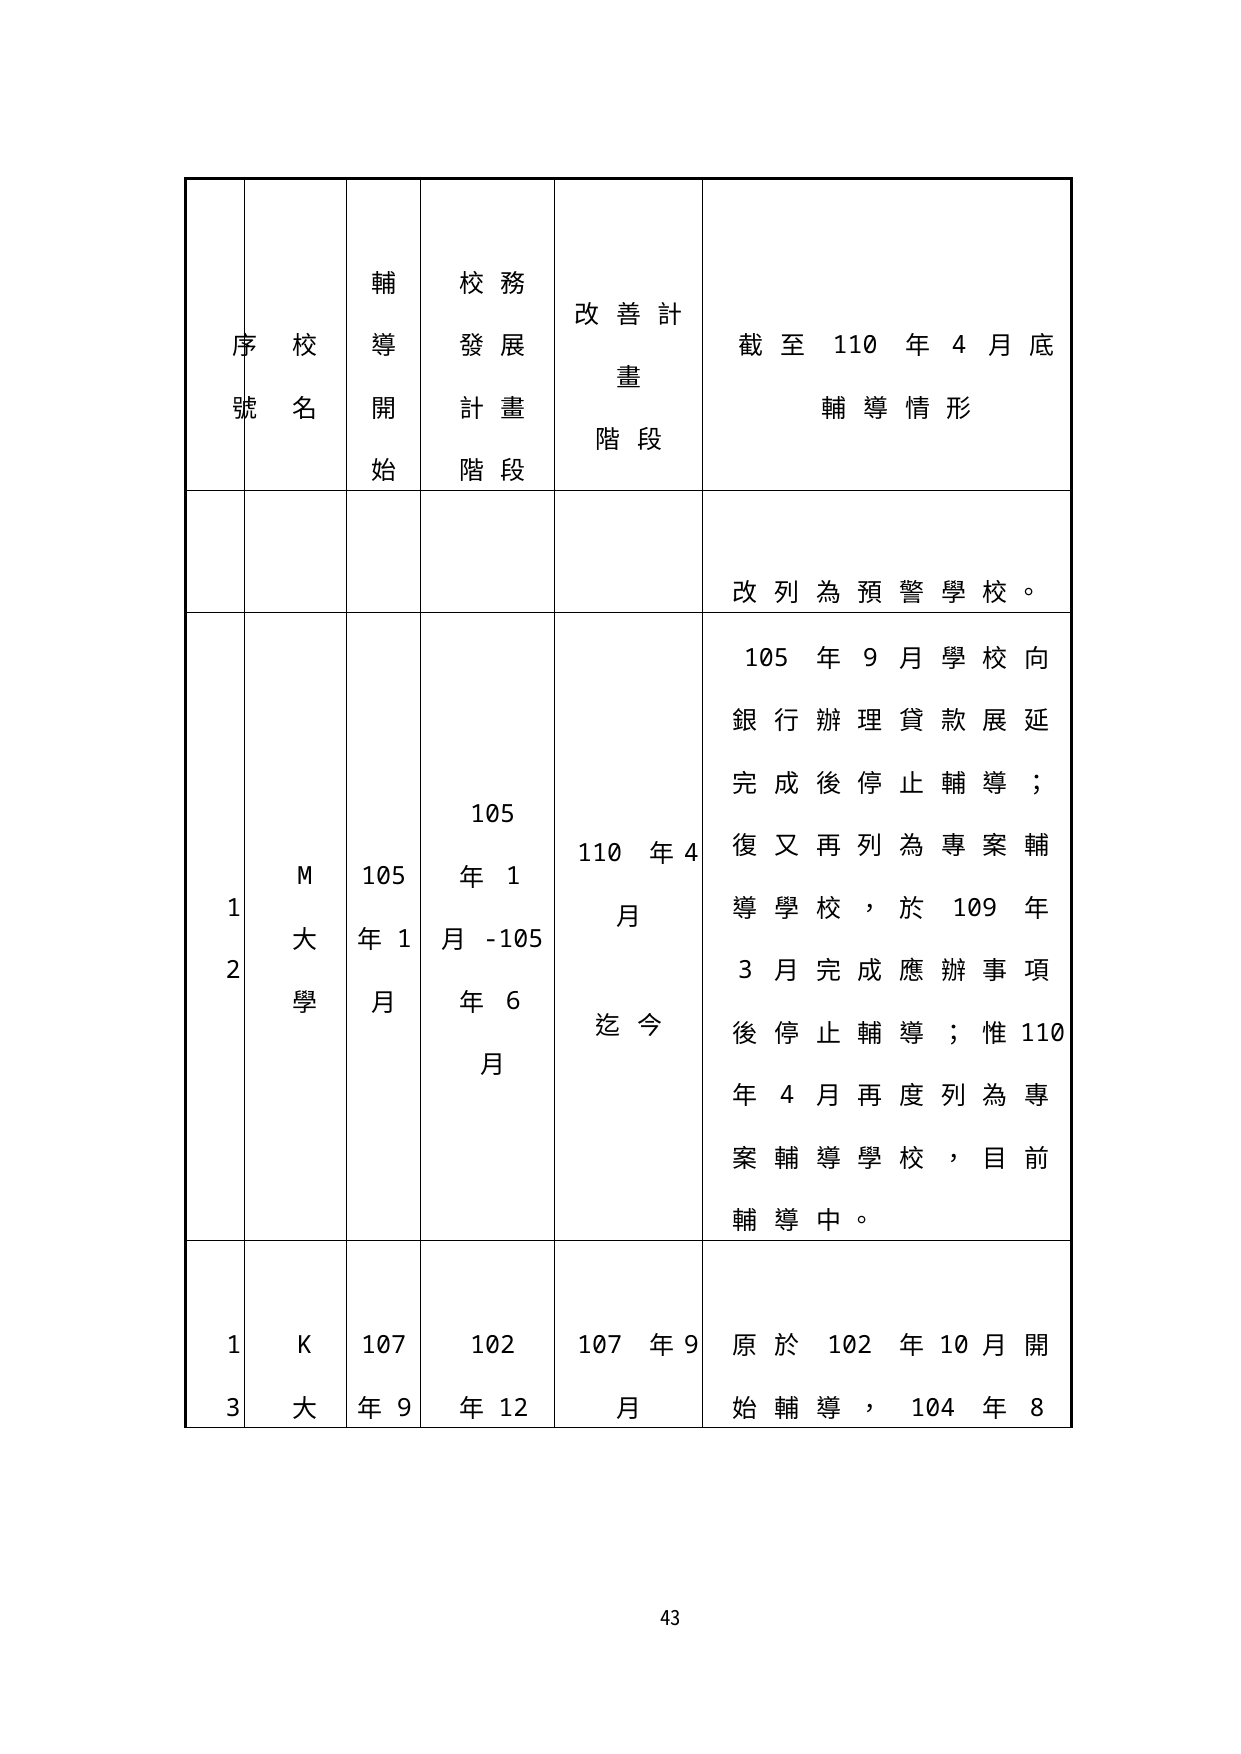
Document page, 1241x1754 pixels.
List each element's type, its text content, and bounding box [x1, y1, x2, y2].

table_header 改善計畫 階段 [555, 180, 702, 490]
table_cell 12 [187, 613, 244, 1240]
table_cell 105年1月 [347, 613, 420, 1240]
table_cell K大 [245, 1241, 346, 1427]
table_cell 13 [187, 1241, 244, 1427]
table_cell 改列為預警學校。 [703, 491, 1070, 612]
table_cell 107年9 [347, 1241, 420, 1427]
table_cell 107年9月 [555, 1241, 702, 1427]
table_cell [555, 491, 702, 612]
table_cell [187, 491, 244, 612]
table_cell 105年1月-105年6月 [421, 613, 554, 1240]
table_header 截至110年4月底輔導情形 [703, 180, 1070, 490]
table_header 序號 [187, 180, 244, 490]
table_header 輔導開始 [347, 180, 420, 490]
table_header 校務發展 計畫階段 [421, 180, 554, 490]
table_header 校名 [245, 180, 346, 490]
table_cell [347, 491, 420, 612]
table_cell 105年9月學校向銀行辦理貸款展延完成後停止輔導；復又再列為專案輔導學校，於109年3月完成應辦事項後停止輔導；惟110年4月再度列為專案輔導學校，目前輔導中。 [703, 613, 1070, 1240]
table_cell 110年4月 迄今 [555, 613, 702, 1240]
table_cell [245, 491, 346, 612]
table_cell 原於102年10月開始輔導，104年8 [703, 1241, 1070, 1427]
table_cell - [421, 491, 554, 612]
table_cell M大學 [245, 613, 346, 1240]
table_cell 102年12 [421, 1241, 554, 1427]
